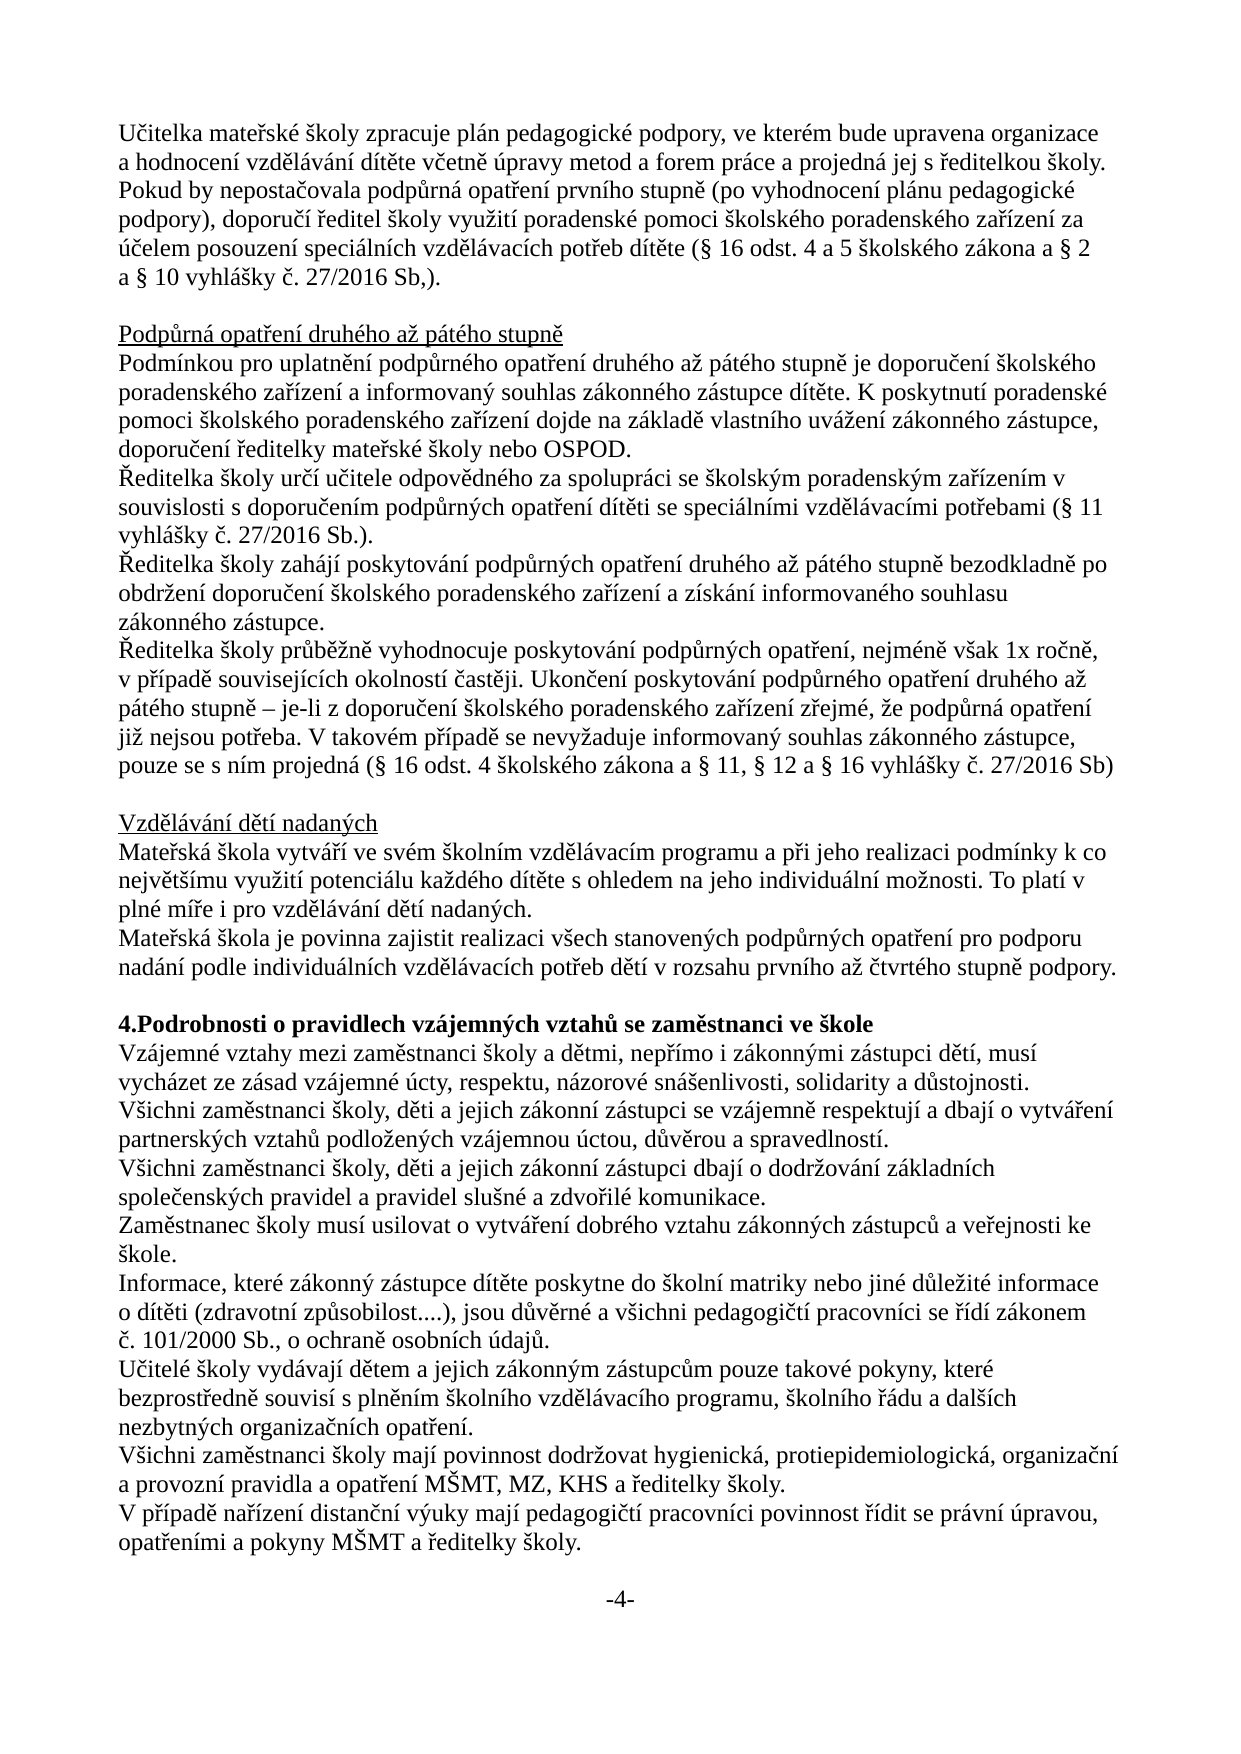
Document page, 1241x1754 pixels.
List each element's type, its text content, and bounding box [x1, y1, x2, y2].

text č. 101/2000 Sb., o ochraně osobních údajů. [118, 1326, 1122, 1354]
text Učitelka mateřské školy zpracuje plán pedagogické podpory, ve kterém bude upravena organizace [118, 118, 1122, 147]
text partnerských vztahů podložených vzájemnou úctou, důvěrou a spravedlností. [118, 1124, 1122, 1153]
text Vzdělávání dětí nadaných [118, 808, 1122, 837]
text -4- [118, 1584, 1122, 1613]
text Všichni zaměstnanci školy mají povinnost dodržovat hygienická, protiepidemiologická, organizační a provozní pravidla a opatření MŠMT, MZ, KHS a ředitelky školy. [118, 1441, 1122, 1498]
text Vzájemné vztahy mezi zaměstnanci školy a dětmi, nepřímo i zákonnými zástupci dětí, musí vycházet ze zásad vzájemné úcty, respektu, názorové snášenlivosti, solidarity a důstojnosti. [118, 1038, 1122, 1096]
text V případě nařízení distanční výuky mají pedagogičtí pracovníci povinnost řídit se právní úpravou, opatřeními a pokyny MŠMT a ředitelky školy. [118, 1498, 1122, 1556]
text v případě souvisejících okolností častěji. Ukončení poskytování podpůrného opatření druhého až pátého stupně – je-li z doporučení školského poradenského zařízení zřejmé, že podpůrná opatření již nejsou potřeba. V takovém případě se nevyžaduje informovaný souhlas zákonného zástupce, pouze se s ním projedná (§ 16 odst. 4 školského zákona a § 11, § 12 a § 16 vyhlášky č. 27/2016 Sb) [118, 664, 1122, 779]
text Mateřská škola je povinna zajistit realizaci všech stanovených podpůrných opatření pro podporu [118, 923, 1122, 952]
text o dítěti (zdravotní způsobilost....), jsou důvěrné a všichni pedagogičtí pracovníci se řídí zákonem [118, 1297, 1122, 1326]
text 4.Podrobnosti o pravidlech vzájemných vztahů se zaměstnanci ve škole [118, 1009, 1122, 1038]
text Ředitelka školy zahájí poskytování podpůrných opatření druhého až pátého stupně bezodkladně po obdržení doporučení školského poradenského zařízení a získání informovaného souhlasu zákonného zástupce. [118, 549, 1122, 636]
text Zaměstnanec školy musí usilovat o vytváření dobrého vztahu zákonných zástupců a veřejnosti ke škole. [118, 1211, 1122, 1268]
text a § 10 vyhlášky č. 27/2016 Sb,). [118, 262, 1122, 291]
text Všichni zaměstnanci školy, děti a jejich zákonní zástupci dbají o dodržování základních společenských pravidel a pravidel slušné a zdvořilé komunikace. [118, 1153, 1122, 1211]
text Všichni zaměstnanci školy, děti a jejich zákonní zástupci se vzájemně respektují a dbají o vytváření [118, 1096, 1122, 1124]
text Mateřská škola vytváří ve svém školním vzdělávacím programu a při jeho realizaci podmínky k co největšímu využití potenciálu každého dítěte s ohledem na jeho individuální možnosti. To platí v plné míře i pro vzdělávání dětí nadaných. [118, 837, 1122, 923]
text Učitelé školy vydávají dětem a jejich zákonným zástupcům pouze takové pokyny, které bezprostředně souvisí s plněním školního vzdělávacího programu, školního řádu a dalších nezbytných organizačních opatření. [118, 1354, 1122, 1441]
text vyhlášky č. 27/2016 Sb.). [118, 521, 1122, 549]
text a hodnocení vzdělávání dítěte včetně úpravy metod a forem práce a projedná jej s ředitelkou školy. [118, 147, 1122, 176]
text Podmínkou pro uplatnění podpůrného opatření druhého až pátého stupně je doporučení školského poradenského zařízení a informovaný souhlas zákonného zástupce dítěte. K poskytnutí poradenské pomoci školského poradenského zařízení dojde na základě vlastního uvážení zákonného zástupce, doporučení ředitelky mateřské školy nebo OSPOD. [118, 348, 1122, 463]
text Pokud by nepostačovala podpůrná opatření prvního stupně (po vyhodnocení plánu pedagogické podpory), doporučí ředitel školy využití poradenské pomoci školského poradenského zařízení za účelem posouzení speciálních vzdělávacích potřeb dítěte (§ 16 odst. 4 a 5 školského zákona a § 2 [118, 176, 1122, 262]
text Informace, které zákonný zástupce dítěte poskytne do školní matriky nebo jiné důležité informace [118, 1268, 1122, 1297]
text Ředitelka školy průběžně vyhodnocuje poskytování podpůrných opatření, nejméně však 1x ročně, [118, 636, 1122, 664]
text nadání podle individuálních vzdělávacích potřeb dětí v rozsahu prvního až čtvrtého stupně podpory. [118, 952, 1122, 981]
text Ředitelka školy určí učitele odpovědného za spolupráci se školským poradenským zařízením v souvislosti s doporučením podpůrných opatření dítěti se speciálními vzdělávacími potřebami (§ 11 [118, 463, 1122, 521]
text Podpůrná opatření druhého až pátého stupně [118, 319, 1122, 348]
